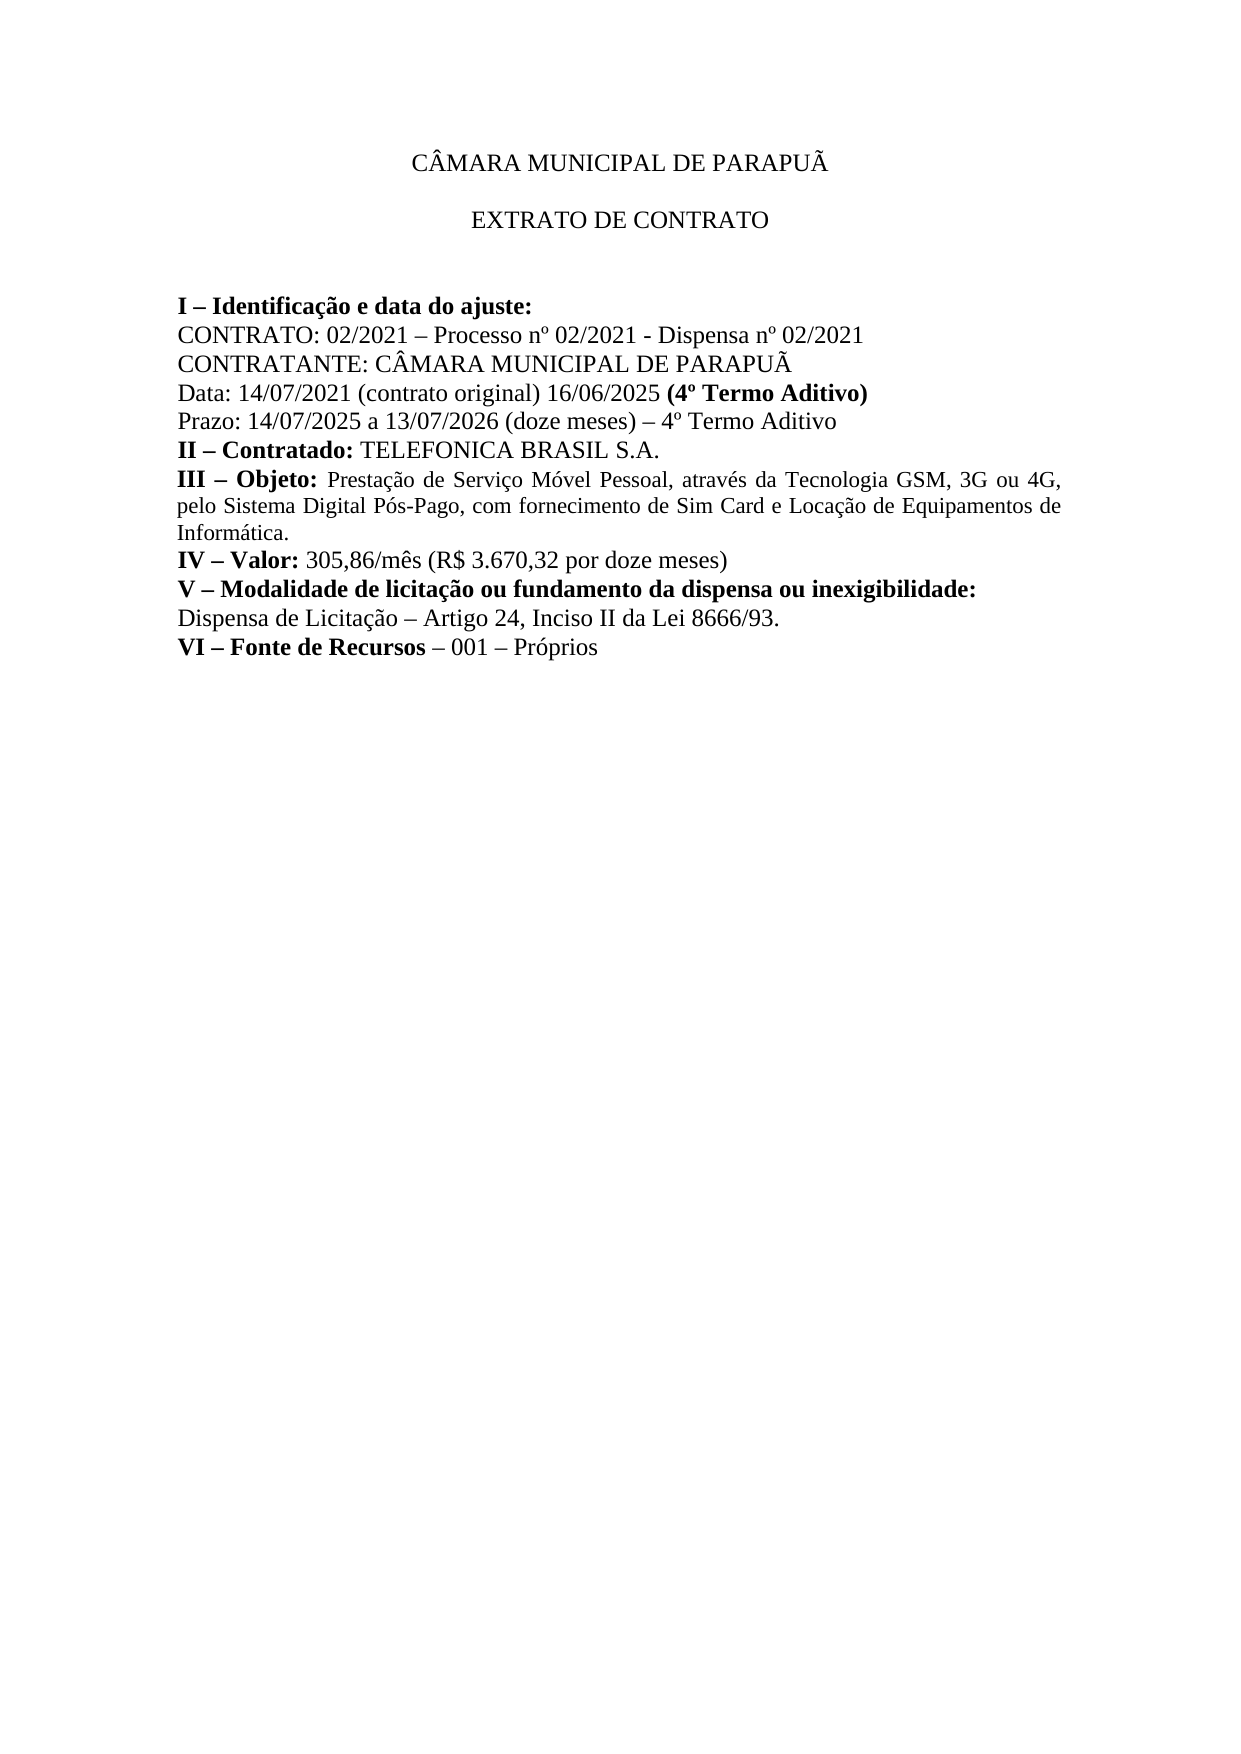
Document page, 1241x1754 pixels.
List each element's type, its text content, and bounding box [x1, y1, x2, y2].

text IV – Valor: 305,86/mês (R$ 3.670,32 por doze meses) [177, 545, 1063, 574]
subtitle V – Modalidade de licitação ou fundamento da dispensa ou inexigibilidade: [177, 574, 1063, 603]
text III – Objeto: Prestação de Serviço Móvel Pessoal, através da Tecnologia GSM, 3G ou 4G, pelo Sistema Digital Pós-Pago, com fornecimento de Sim Card e Locação de Equipamentos de Informática. [177, 464, 1063, 545]
text Data: 14/07/2021 (contrato original) 16/06/2025 (4º Termo Aditivo) [177, 378, 1063, 406]
text CONTRATANTE: CÂMARA MUNICIPAL DE PARAPUÃ [177, 349, 1063, 378]
text II – Contratado: TELEFONICA BRASIL S.A. [177, 435, 1063, 464]
text CONTRATO: 02/2021 – Processo nº 02/2021 - Dispensa nº 02/2021 [177, 320, 1063, 349]
text I – Identificação e data do ajuste: [177, 291, 1063, 320]
text Prazo: 14/07/2025 a 13/07/2026 (doze meses) – 4º Termo Aditivo [177, 406, 1063, 435]
text VI – Fonte de Recursos – 001 – Próprios [177, 632, 1063, 660]
text Dispensa de Licitação – Artigo 24, Inciso II da Lei 8666/93. [177, 603, 1063, 632]
subtitle CÂMARA MUNICIPAL DE PARAPUÃ [177, 148, 1063, 176]
text EXTRATO DE CONTRATO [177, 205, 1063, 234]
